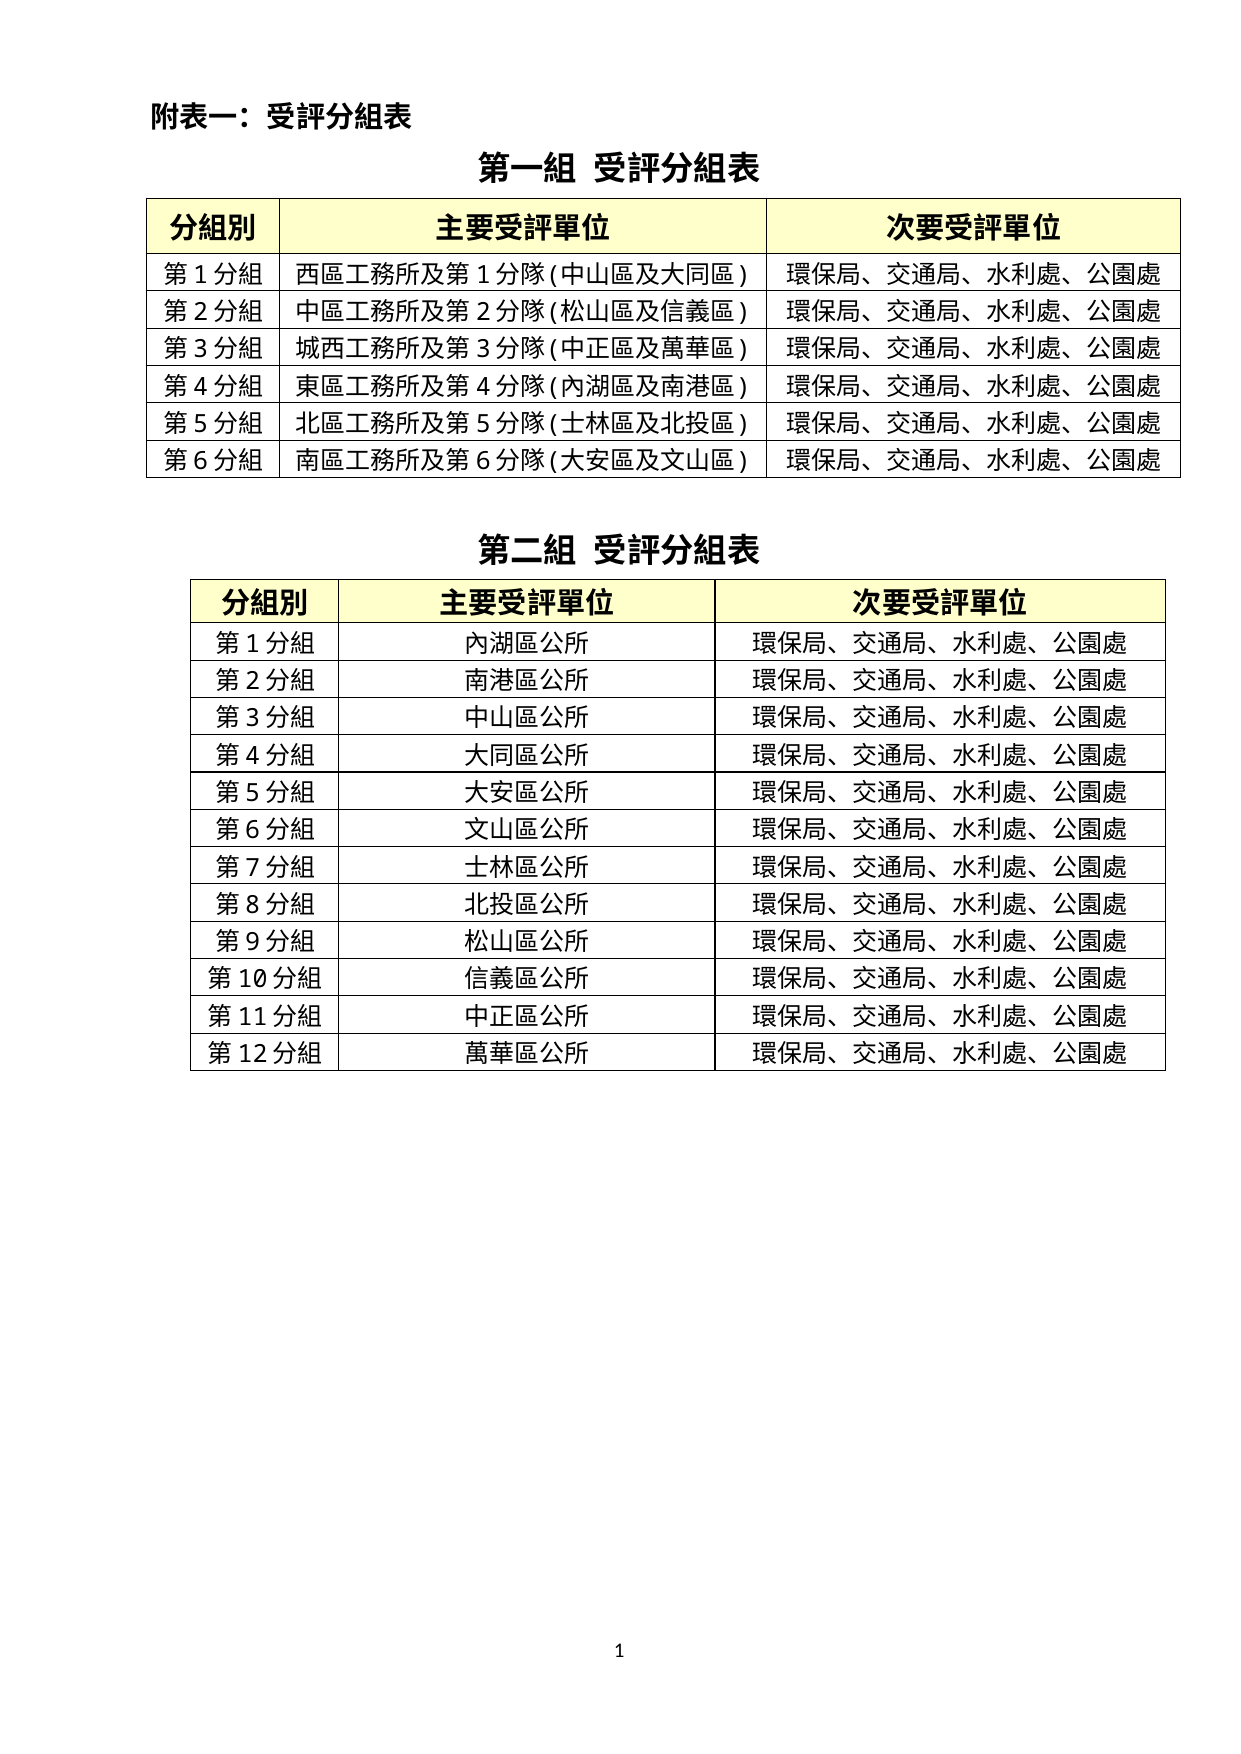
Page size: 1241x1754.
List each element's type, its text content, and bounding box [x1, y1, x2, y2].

table_cell 大同區公所 [339, 735, 714, 771]
table_cell 士林區公所 [339, 847, 714, 883]
table_cell 第7分組 [191, 847, 338, 883]
table_header 次要受評單位 [716, 580, 1165, 622]
table_cell 第6分組 [147, 441, 279, 477]
table_cell 環保局、交通局、水利處、公園處 [716, 996, 1165, 1032]
table_header 主要受評單位 [280, 199, 766, 253]
table_cell 西區工務所及第1分隊(中山區及大同區) [280, 254, 766, 290]
table_cell 環保局、交通局、水利處、公園處 [716, 1034, 1165, 1070]
table_cell 第2分組 [147, 291, 279, 328]
text 第一組 受評分組表 [150, 142, 1087, 190]
table_cell 北投區公所 [339, 884, 714, 921]
table_cell 萬華區公所 [339, 1034, 714, 1070]
table_cell 南港區公所 [339, 661, 714, 697]
table_cell 南區工務所及第6分隊(大安區及文山區) [280, 441, 766, 477]
table_cell 第4分組 [147, 366, 279, 402]
table_cell 北區工務所及第5分隊(士林區及北投區) [280, 403, 766, 439]
table_cell 第3分組 [147, 329, 279, 365]
table_cell 第6分組 [191, 810, 338, 846]
table_cell 信義區公所 [339, 959, 714, 995]
table_cell 環保局、交通局、水利處、公園處 [767, 403, 1180, 439]
table_cell 第2分組 [191, 661, 338, 697]
table_cell 環保局、交通局、水利處、公園處 [767, 441, 1180, 477]
text 附表一：受評分組表 [150, 94, 1087, 136]
table_cell 環保局、交通局、水利處、公園處 [716, 922, 1165, 958]
table_cell 第9分組 [191, 922, 338, 958]
table_cell 第1分組 [147, 254, 279, 290]
table_cell 第11分組 [191, 996, 338, 1032]
table_header 次要受評單位 [767, 199, 1180, 253]
table_header 分組別 [191, 580, 338, 622]
table_cell 環保局、交通局、水利處、公園處 [767, 254, 1180, 290]
table_cell 環保局、交通局、水利處、公園處 [716, 623, 1165, 659]
table_header 主要受評單位 [339, 580, 714, 622]
table_cell 環保局、交通局、水利處、公園處 [716, 884, 1165, 921]
table_cell 環保局、交通局、水利處、公園處 [716, 661, 1165, 697]
table_cell 第8分組 [191, 884, 338, 921]
table_cell 第5分組 [147, 403, 279, 439]
table_cell 大安區公所 [339, 773, 714, 809]
table_cell 環保局、交通局、水利處、公園處 [716, 735, 1165, 771]
table_cell 城西工務所及第3分隊(中正區及萬華區) [280, 329, 766, 365]
table_cell 環保局、交通局、水利處、公園處 [767, 329, 1180, 365]
table_cell 環保局、交通局、水利處、公園處 [716, 847, 1165, 883]
table_cell 第4分組 [191, 735, 338, 771]
table_cell 第10分組 [191, 959, 338, 995]
table_header 分組別 [147, 199, 279, 253]
table_cell 環保局、交通局、水利處、公園處 [767, 366, 1180, 402]
table_cell 第12分組 [191, 1034, 338, 1070]
table_cell 中正區公所 [339, 996, 714, 1032]
table_cell 第3分組 [191, 698, 338, 734]
table_cell 環保局、交通局、水利處、公園處 [716, 959, 1165, 995]
table_cell 內湖區公所 [339, 623, 714, 659]
table_cell 環保局、交通局、水利處、公園處 [716, 810, 1165, 846]
table_cell 第5分組 [191, 773, 338, 809]
table_cell 東區工務所及第4分隊(內湖區及南港區) [280, 366, 766, 402]
table_cell 中山區公所 [339, 698, 714, 734]
table_cell 文山區公所 [339, 810, 714, 846]
table_cell 環保局、交通局、水利處、公園處 [716, 773, 1165, 809]
text 第二組 受評分組表 [150, 523, 1087, 572]
table_cell 松山區公所 [339, 922, 714, 958]
table_cell 第1分組 [191, 623, 338, 659]
table_cell 中區工務所及第2分隊(松山區及信義區) [280, 291, 766, 328]
table_cell 環保局、交通局、水利處、公園處 [767, 291, 1180, 328]
table_cell 環保局、交通局、水利處、公園處 [716, 698, 1165, 734]
